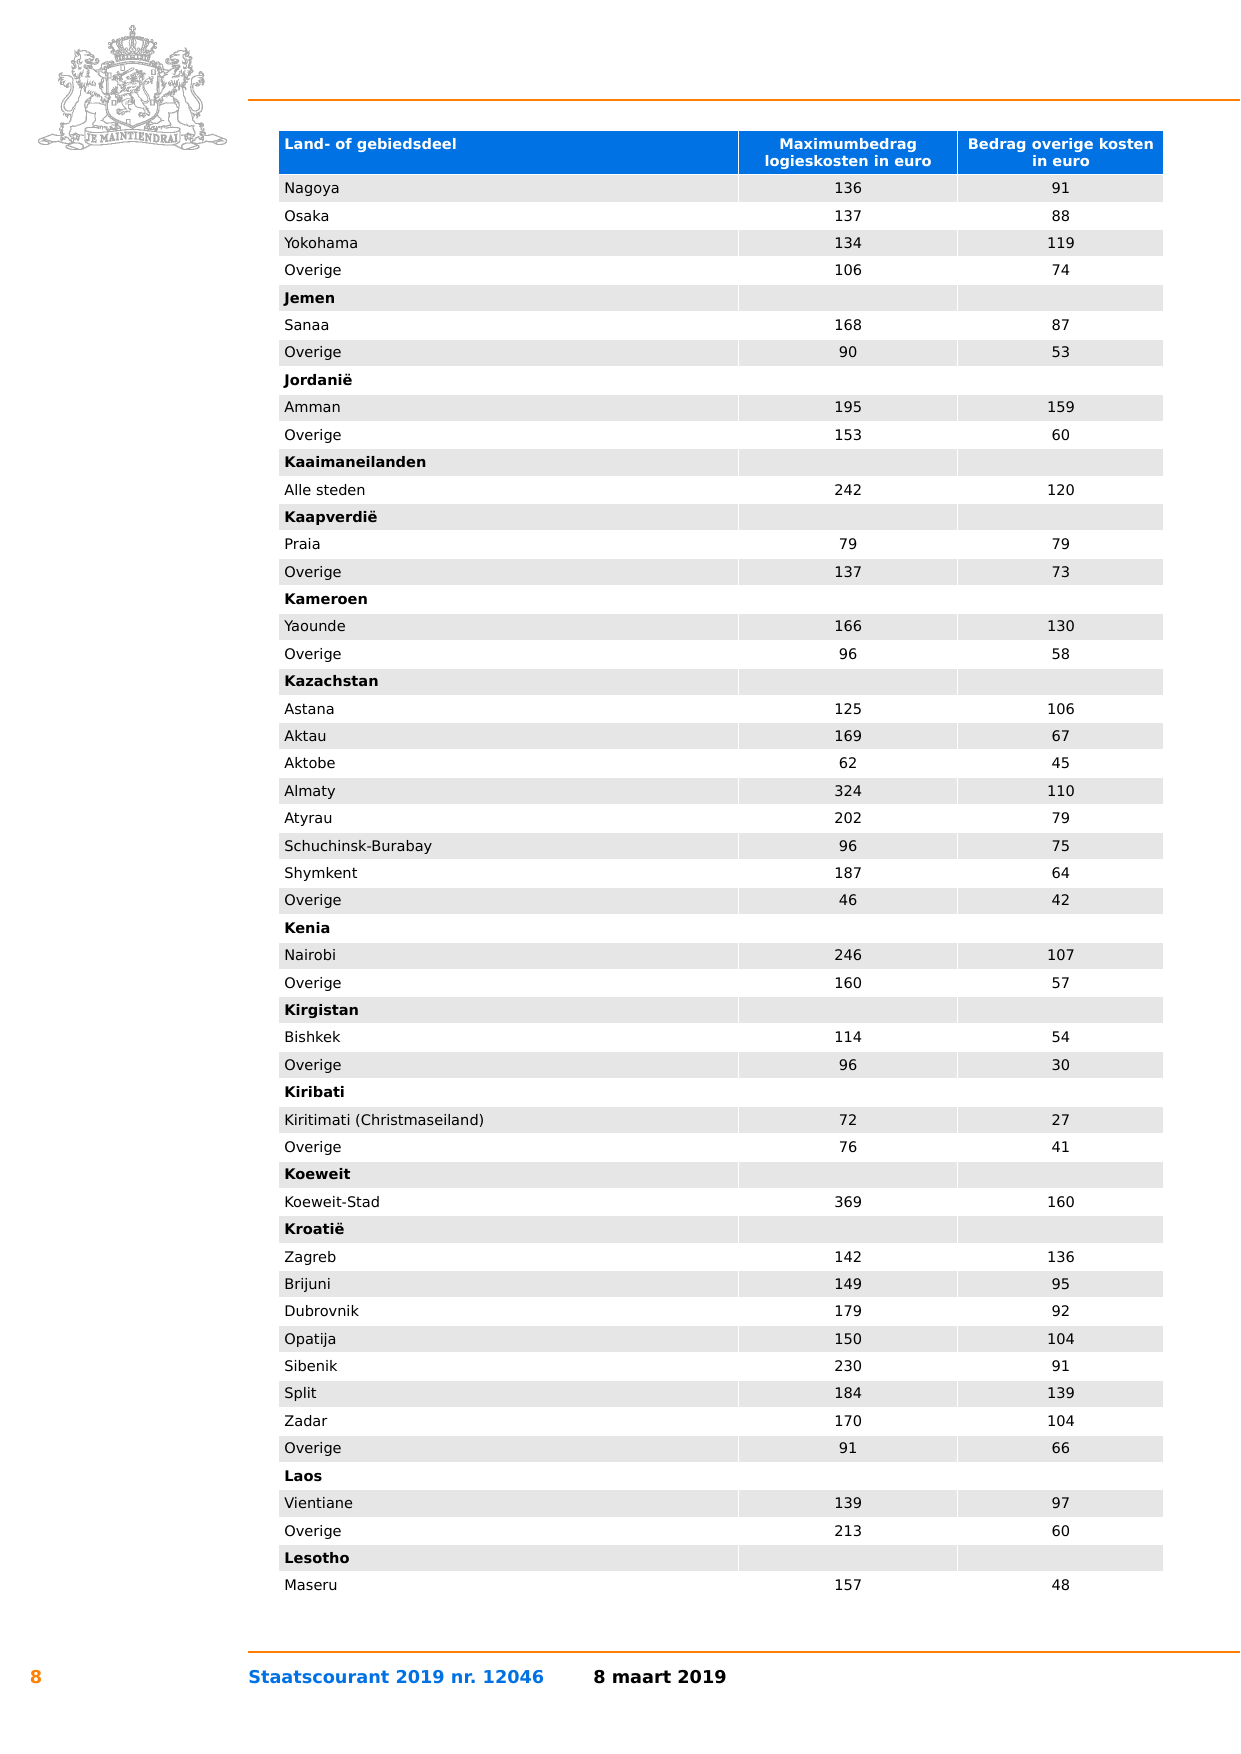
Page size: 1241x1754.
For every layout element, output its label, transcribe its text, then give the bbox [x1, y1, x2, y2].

table_cell 46 [739, 888, 957, 914]
table_cell Overige [279, 422, 738, 448]
table_cell 119 [958, 230, 1163, 256]
table_cell 64 [958, 860, 1163, 887]
table_cell 110 [958, 778, 1163, 804]
table_cell Vientiane [279, 1490, 738, 1517]
table_cell Split [279, 1381, 738, 1407]
table_cell Amman [279, 395, 738, 421]
table_cell [739, 1545, 957, 1571]
table_cell 96 [739, 1052, 957, 1078]
table_cell 202 [739, 805, 957, 832]
table_cell 179 [739, 1299, 957, 1325]
table_cell Opatija [279, 1326, 738, 1352]
table_cell 142 [739, 1244, 957, 1270]
table_cell 90 [739, 340, 957, 366]
table_cell 95 [958, 1271, 1163, 1297]
table_cell 91 [958, 1353, 1163, 1380]
table_cell 166 [739, 614, 957, 640]
table_cell [958, 915, 1163, 941]
table_cell Overige [279, 340, 738, 366]
table_cell [739, 1079, 957, 1106]
table_cell 139 [958, 1381, 1163, 1407]
table_cell Kameroen [279, 586, 738, 613]
table_cell 170 [739, 1408, 957, 1434]
table_cell 75 [958, 833, 1163, 859]
table_cell [958, 1162, 1163, 1188]
table_cell Kenia [279, 915, 738, 941]
table_cell 230 [739, 1353, 957, 1380]
table_cell 96 [739, 833, 957, 859]
table_cell 134 [739, 230, 957, 256]
table_cell Koeweit [279, 1162, 738, 1188]
table_cell Jemen [279, 285, 738, 311]
table_cell 184 [739, 1381, 957, 1407]
table_cell 160 [958, 1189, 1163, 1215]
table_cell Zadar [279, 1408, 738, 1434]
table_cell 48 [958, 1573, 1163, 1599]
table_cell [958, 669, 1163, 695]
table_cell Kaapverdië [279, 504, 738, 530]
table_cell [739, 997, 957, 1023]
table_cell 139 [739, 1490, 957, 1517]
table_cell 72 [739, 1107, 957, 1133]
table_cell Bishkek [279, 1025, 738, 1051]
table_cell 168 [739, 312, 957, 339]
table_cell 27 [958, 1107, 1163, 1133]
table_cell Yaounde [279, 614, 738, 640]
table_cell Overige [279, 970, 738, 996]
table_cell Nagoya [279, 175, 738, 202]
table_cell Atyrau [279, 805, 738, 832]
table_cell 125 [739, 696, 957, 722]
table_cell 53 [958, 340, 1163, 366]
table_cell [958, 1216, 1163, 1243]
table_cell Aktau [279, 723, 738, 749]
picture [38, 25, 227, 150]
table_cell Yokohama [279, 230, 738, 256]
table_cell 104 [958, 1408, 1163, 1434]
table_cell [739, 1162, 957, 1188]
table_cell 45 [958, 751, 1163, 777]
table_cell 246 [739, 943, 957, 969]
table_cell 41 [958, 1134, 1163, 1161]
table_cell Overige [279, 1134, 738, 1161]
table_cell Overige [279, 258, 738, 284]
table_cell 104 [958, 1326, 1163, 1352]
table_cell 242 [739, 477, 957, 503]
table_cell [958, 1463, 1163, 1489]
table_cell 149 [739, 1271, 957, 1297]
table_cell 187 [739, 860, 957, 887]
table_cell 106 [739, 258, 957, 284]
table_cell Aktobe [279, 751, 738, 777]
table_cell [739, 669, 957, 695]
table_cell 157 [739, 1573, 957, 1599]
table_cell 57 [958, 970, 1163, 996]
table_cell 58 [958, 641, 1163, 667]
table_cell 136 [739, 175, 957, 202]
table_cell [958, 367, 1163, 393]
table_cell Kirgistan [279, 997, 738, 1023]
table_cell Dubrovnik [279, 1299, 738, 1325]
table_cell Praia [279, 531, 738, 558]
table_cell Maseru [279, 1573, 738, 1599]
table_cell 107 [958, 943, 1163, 969]
table_cell [739, 285, 957, 311]
table_cell Nairobi [279, 943, 738, 969]
table_header Land- of gebiedsdeel [279, 131, 738, 174]
table_cell 91 [739, 1436, 957, 1462]
table_cell Overige [279, 1436, 738, 1462]
table_cell Lesotho [279, 1545, 738, 1571]
table_cell 160 [739, 970, 957, 996]
table_cell [958, 1079, 1163, 1106]
table_cell 79 [958, 531, 1163, 558]
table_cell 67 [958, 723, 1163, 749]
table_cell [958, 586, 1163, 613]
table_header Bedrag overige kosten in euro [958, 131, 1163, 174]
table_cell Kiribati [279, 1079, 738, 1106]
table_cell Sibenik [279, 1353, 738, 1380]
table_cell 91 [958, 175, 1163, 202]
table_cell 114 [739, 1025, 957, 1051]
table_cell Osaka [279, 203, 738, 229]
table_cell Kazachstan [279, 669, 738, 695]
table_cell Sanaa [279, 312, 738, 339]
table_cell Overige [279, 559, 738, 585]
table_cell Overige [279, 888, 738, 914]
table_cell 30 [958, 1052, 1163, 1078]
table_cell 54 [958, 1025, 1163, 1051]
table_cell Astana [279, 696, 738, 722]
table_cell Zagreb [279, 1244, 738, 1270]
table_cell [739, 449, 957, 476]
table_cell Jordanië [279, 367, 738, 393]
table_cell [958, 1545, 1163, 1571]
table_cell 159 [958, 395, 1163, 421]
table_cell [958, 504, 1163, 530]
table_cell 136 [958, 1244, 1163, 1270]
table_cell Almaty [279, 778, 738, 804]
table_cell 79 [958, 805, 1163, 832]
table_cell Kiritimati (Christmaseiland) [279, 1107, 738, 1133]
table_cell 153 [739, 422, 957, 448]
table_cell [739, 915, 957, 941]
table_cell [739, 586, 957, 613]
table_cell 66 [958, 1436, 1163, 1462]
table_cell 106 [958, 696, 1163, 722]
table_cell 137 [739, 559, 957, 585]
table_cell 150 [739, 1326, 957, 1352]
table_cell 76 [739, 1134, 957, 1161]
table_cell Shymkent [279, 860, 738, 887]
table_cell 213 [739, 1518, 957, 1544]
table_cell [739, 1216, 957, 1243]
table_cell 88 [958, 203, 1163, 229]
table_cell Brijuni [279, 1271, 738, 1297]
table_cell 369 [739, 1189, 957, 1215]
table_header Maximumbedrag logieskosten in euro [739, 131, 957, 174]
table_cell Alle steden [279, 477, 738, 503]
table_cell 79 [739, 531, 957, 558]
table_cell 169 [739, 723, 957, 749]
table_cell [739, 367, 957, 393]
table_cell 195 [739, 395, 957, 421]
table_cell 137 [739, 203, 957, 229]
table_cell Schuchinsk-Burabay [279, 833, 738, 859]
table_cell [739, 504, 957, 530]
table_cell 96 [739, 641, 957, 667]
table_cell 87 [958, 312, 1163, 339]
table_cell 324 [739, 778, 957, 804]
table_cell 74 [958, 258, 1163, 284]
table_cell 60 [958, 1518, 1163, 1544]
table_cell 97 [958, 1490, 1163, 1517]
table_cell Overige [279, 1518, 738, 1544]
table_cell [958, 285, 1163, 311]
table_cell 130 [958, 614, 1163, 640]
table_cell Kaaimaneilanden [279, 449, 738, 476]
table_cell Overige [279, 641, 738, 667]
table_cell 120 [958, 477, 1163, 503]
table_cell 62 [739, 751, 957, 777]
table_cell 60 [958, 422, 1163, 448]
table_cell 92 [958, 1299, 1163, 1325]
table_cell 73 [958, 559, 1163, 585]
table_cell [958, 997, 1163, 1023]
table_cell Kroatië [279, 1216, 738, 1243]
table_cell Koeweit-Stad [279, 1189, 738, 1215]
table_cell 42 [958, 888, 1163, 914]
table_cell [739, 1463, 957, 1489]
table_cell Overige [279, 1052, 738, 1078]
table_cell Laos [279, 1463, 738, 1489]
table_cell [958, 449, 1163, 476]
